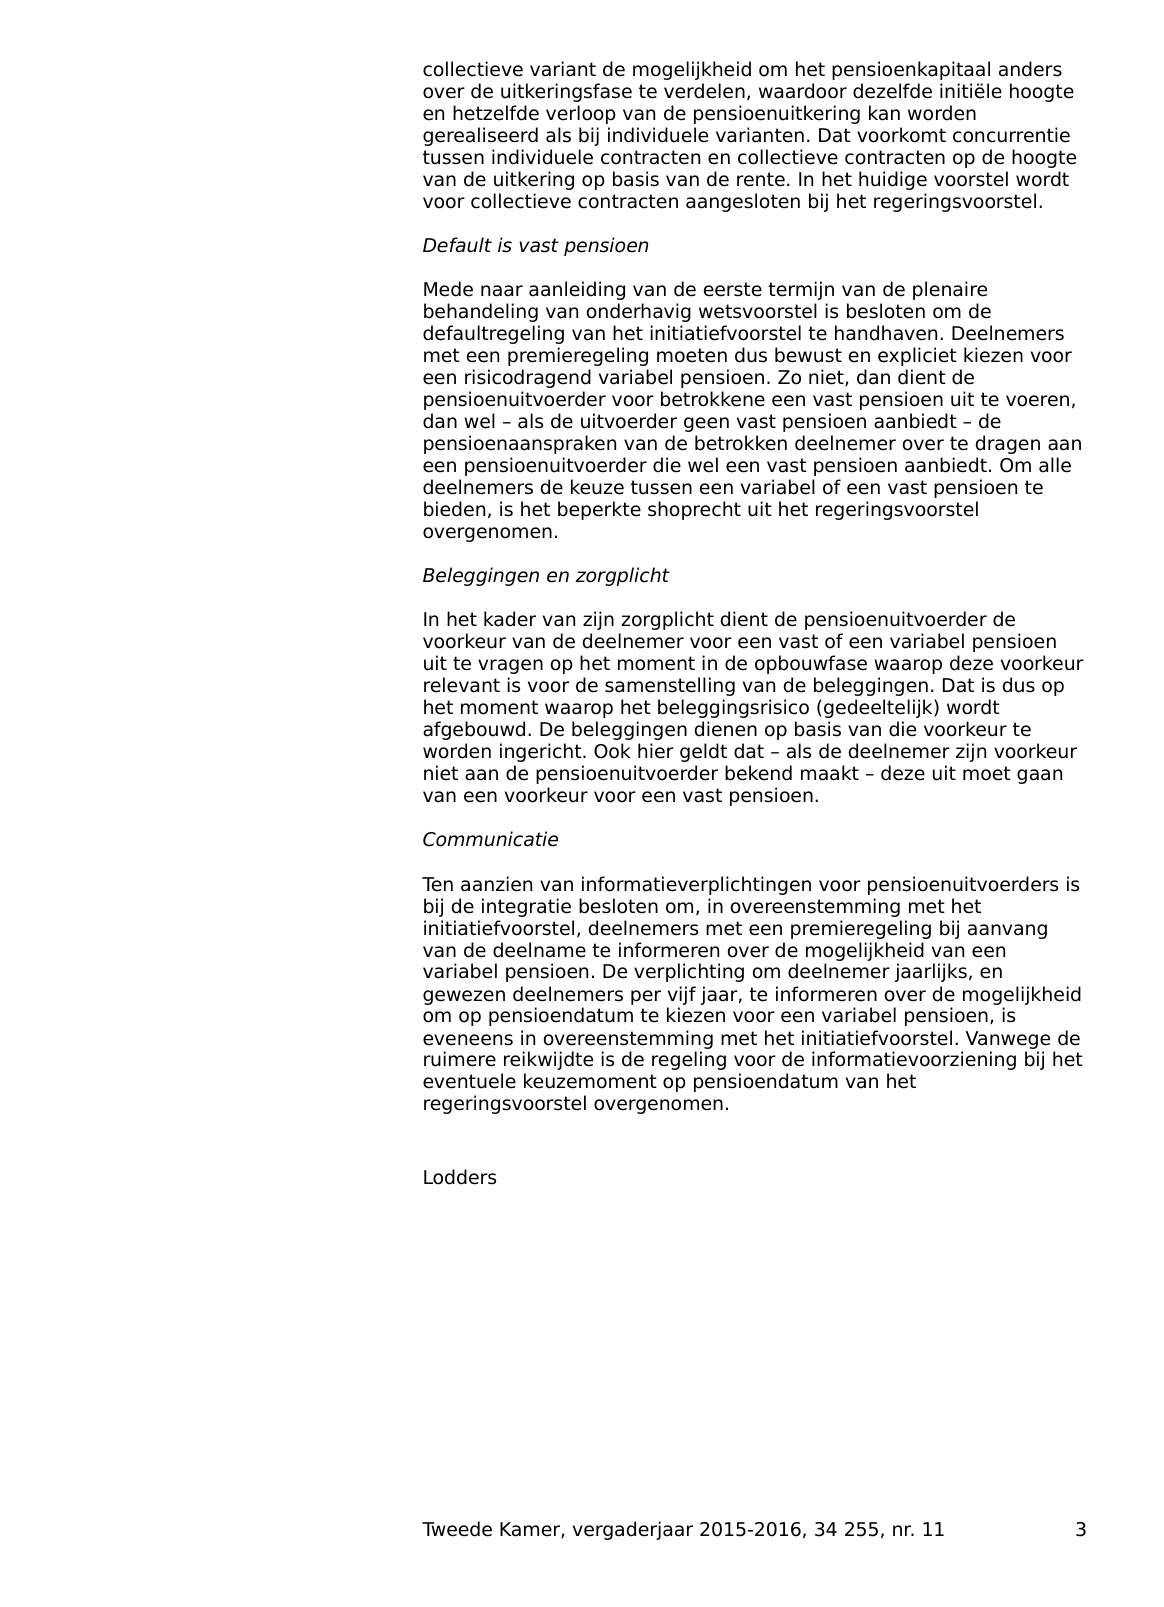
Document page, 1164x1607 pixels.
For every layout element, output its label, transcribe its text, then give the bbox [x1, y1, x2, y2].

text Ten aanzien van informatieverplichtingen voor pensioenuitvoerders is bij de integratie besloten om, in overeenstemming met het initiatiefvoorstel, deelnemers met een premieregeling bij aanvang van de deelname te informeren over de mogelijkheid van een variabel pensioen. De verplichting om deelnemer jaarlijks, en gewezen deelnemers per vijf jaar, te informeren over de mogelijkheid om op pensioendatum te kiezen voor een variabel pensioen, is eveneens in overeenstemming met het initiatiefvoorstel. Vanwege de ruimere reikwijdte is de regeling voor de informatievoorziening bij het eventuele keuzemoment op pensioendatum van het regeringsvoorstel overgenomen. [422, 873, 1087, 1115]
text Mede naar aanleiding van de eerste termijn van de plenaire behandeling van onderhavig wetsvoorstel is besloten om de defaultregeling van het initiatiefvoorstel te handhaven. Deelnemers met een premieregeling moeten dus bewust en expliciet kiezen voor een risicodragend variabel pensioen. Zo niet, dan dient de pensioenuitvoerder voor betrokkene een vast pensioen uit te voeren, dan wel – als de uitvoerder geen vast pensioen aanbiedt – de pensioenaanspraken van de betrokken deelnemer over te dragen aan een pensioenuitvoerder die wel een vast pensioen aanbiedt. Om alle deelnemers de keuze tussen een variabel of een vast pensioen te bieden, is het beperkte shoprecht uit het regeringsvoorstel overgenomen. [422, 279, 1087, 543]
subtitle Default is vast pensioen [422, 235, 1087, 257]
text In het kader van zijn zorgplicht dient de pensioenuitvoerder de voorkeur van de deelnemer voor een vast of een variabel pensioen uit te vragen op het moment in de opbouwfase waarop deze voorkeur relevant is voor de samenstelling van de beleggingen. Dat is dus op het moment waarop het beleggingsrisico (gedeeltelijk) wordt afgebouwd. De beleggingen dienen op basis van die voorkeur te worden ingericht. Ook hier geldt dat – als de deelnemer zijn voorkeur niet aan de pensioenuitvoerder bekend maakt – deze uit moet gaan van een voorkeur voor een vast pensioen. [422, 609, 1087, 807]
text collectieve variant de mogelijkheid om het pensioenkapitaal anders over de uitkeringsfase te verdelen, waardoor dezelfde initiële hoogte en hetzelfde verloop van de pensioenuitkering kan worden gerealiseerd als bij individuele varianten. Dat voorkomt concurrentie tussen individuele contracten en collectieve contracten op de hoogte van de uitkering op basis van de rente. In het huidige voorstel wordt voor collectieve contracten aangesloten bij het regeringsvoorstel. [422, 59, 1087, 213]
subtitle Communicatie [422, 829, 1087, 851]
text Lodders [422, 1145, 1087, 1189]
subtitle Beleggingen en zorgplicht [422, 565, 1087, 587]
